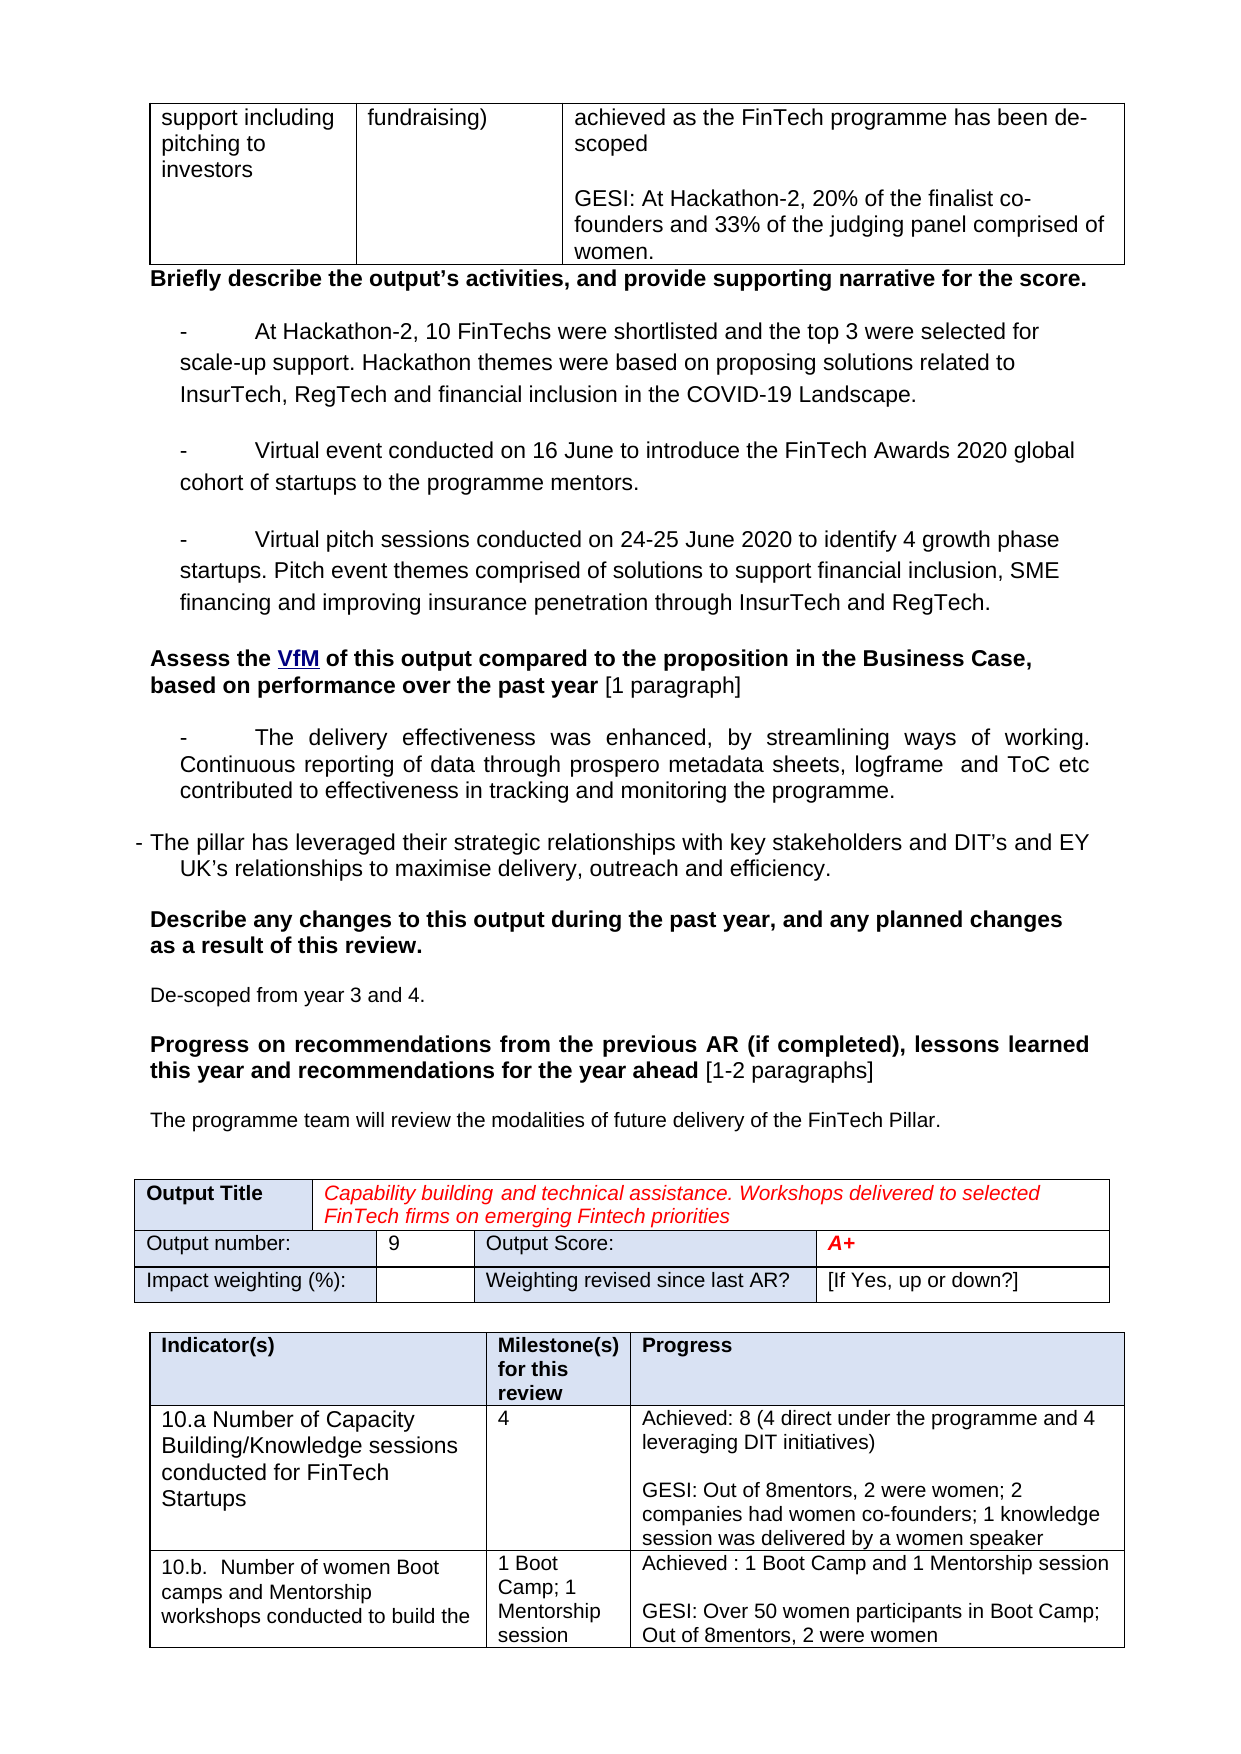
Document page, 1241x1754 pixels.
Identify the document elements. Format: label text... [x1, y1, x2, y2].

table_cell [377, 1268, 474, 1302]
table_cell 1 Boot Camp; 1 Mentorship session [487, 1551, 630, 1647]
table_cell 10.a Number of Capacity Building/Knowledge sessions conducted for FinTech Startups [151, 1406, 486, 1550]
table_cell Achieved : 1 Boot Camp and 1 Mentorship session GESI: Over 50 women participants in Boot Camp; Out of 8mentors, 2 were women [631, 1551, 1124, 1647]
text The programme team will review the modalities of future delivery of the FinTech Pillar. [150, 1107, 1090, 1131]
table_cell Output Score: [475, 1231, 816, 1266]
table_cell A+ [817, 1231, 1109, 1266]
list Virtual event conducted on 16 June to introduce the FinTech Awards 2020 global cohort of startups to the programme mentors. [179, 437, 1090, 495]
table_header Progress [631, 1333, 1124, 1405]
table_cell Output number: [135, 1231, 376, 1266]
table_cell Weighting revised since last AR? [475, 1268, 816, 1302]
table_header Output Title [135, 1180, 312, 1230]
table_cell Impact weighting (%): [135, 1268, 376, 1302]
table_header Capability building and technical assistance. Workshops delivered to selected FinTech firms on emerging Fintech priorities [313, 1180, 1109, 1230]
table_cell 10.b. Number of women Boot camps and Mentorship workshops conducted to build the [151, 1551, 486, 1647]
list Virtual pitch sessions conducted on 24-25 June 2020 to identify 4 growth phase startups. Pitch event themes comprised of solutions to support financial inclusion, SME financing and improving insurance penetration through InsurTech and RegTech. [179, 526, 1090, 615]
table_cell fundraising) [357, 104, 562, 264]
text Briefly describe the output’s activities, and provide supporting narrative for the score. [150, 265, 1090, 291]
table_header Indicator(s) [151, 1333, 486, 1405]
list At Hackathon-2, 10 FinTechs were shortlisted and the top 3 were selected for scale-up support. Hackathon themes were based on proposing solutions related to InsurTech, RegTech and financial inclusion in the COVID-19 Landscape. [179, 318, 1090, 407]
table_cell [If Yes, up or down?] [817, 1268, 1109, 1302]
text Describe any changes to this output during the past year, and any planned changes as a result of this review. [150, 906, 1090, 959]
text De-scoped from year 3 and 4. [150, 983, 1090, 1007]
table_cell Achieved: 8 (4 direct under the programme and 4 leveraging DIT initiatives) GESI: Out of 8mentors, 2 were women; 2 companies had women co-founders; 1 knowledge session was delivered by a women speaker [631, 1406, 1124, 1550]
table_cell achieved as the FinTech programme has been de-scoped GESI: At Hackathon-2, 20% of the finalist co-founders and 33% of the judging panel comprised of women. [563, 104, 1124, 264]
table_cell support including pitching to investors [151, 104, 356, 264]
list The pillar has leveraged their strategic relationships with key stakeholders and DIT’s and EY UK’s relationships to maximise delivery, outreach and efficiency. [135, 828, 1090, 881]
table_cell 9 [377, 1231, 474, 1266]
list The delivery effectiveness was enhanced, by streamlining ways of working. Continuous reporting of data through prospero metadata sheets, logframe and ToC etc contributed to effectiveness in tracking and monitoring the programme. [179, 724, 1090, 803]
text Assess the VfM of this output compared to the proposition in the Business Case, based on performance over the past year [1 paragraph] [150, 645, 1090, 698]
table_cell 4 [487, 1406, 630, 1550]
text Progress on recommendations from the previous AR (if completed), lessons learned this year and recommendations for the year ahead [1-2 paragraphs] [150, 1031, 1090, 1083]
table_header Milestone(s) for this review [487, 1333, 630, 1405]
